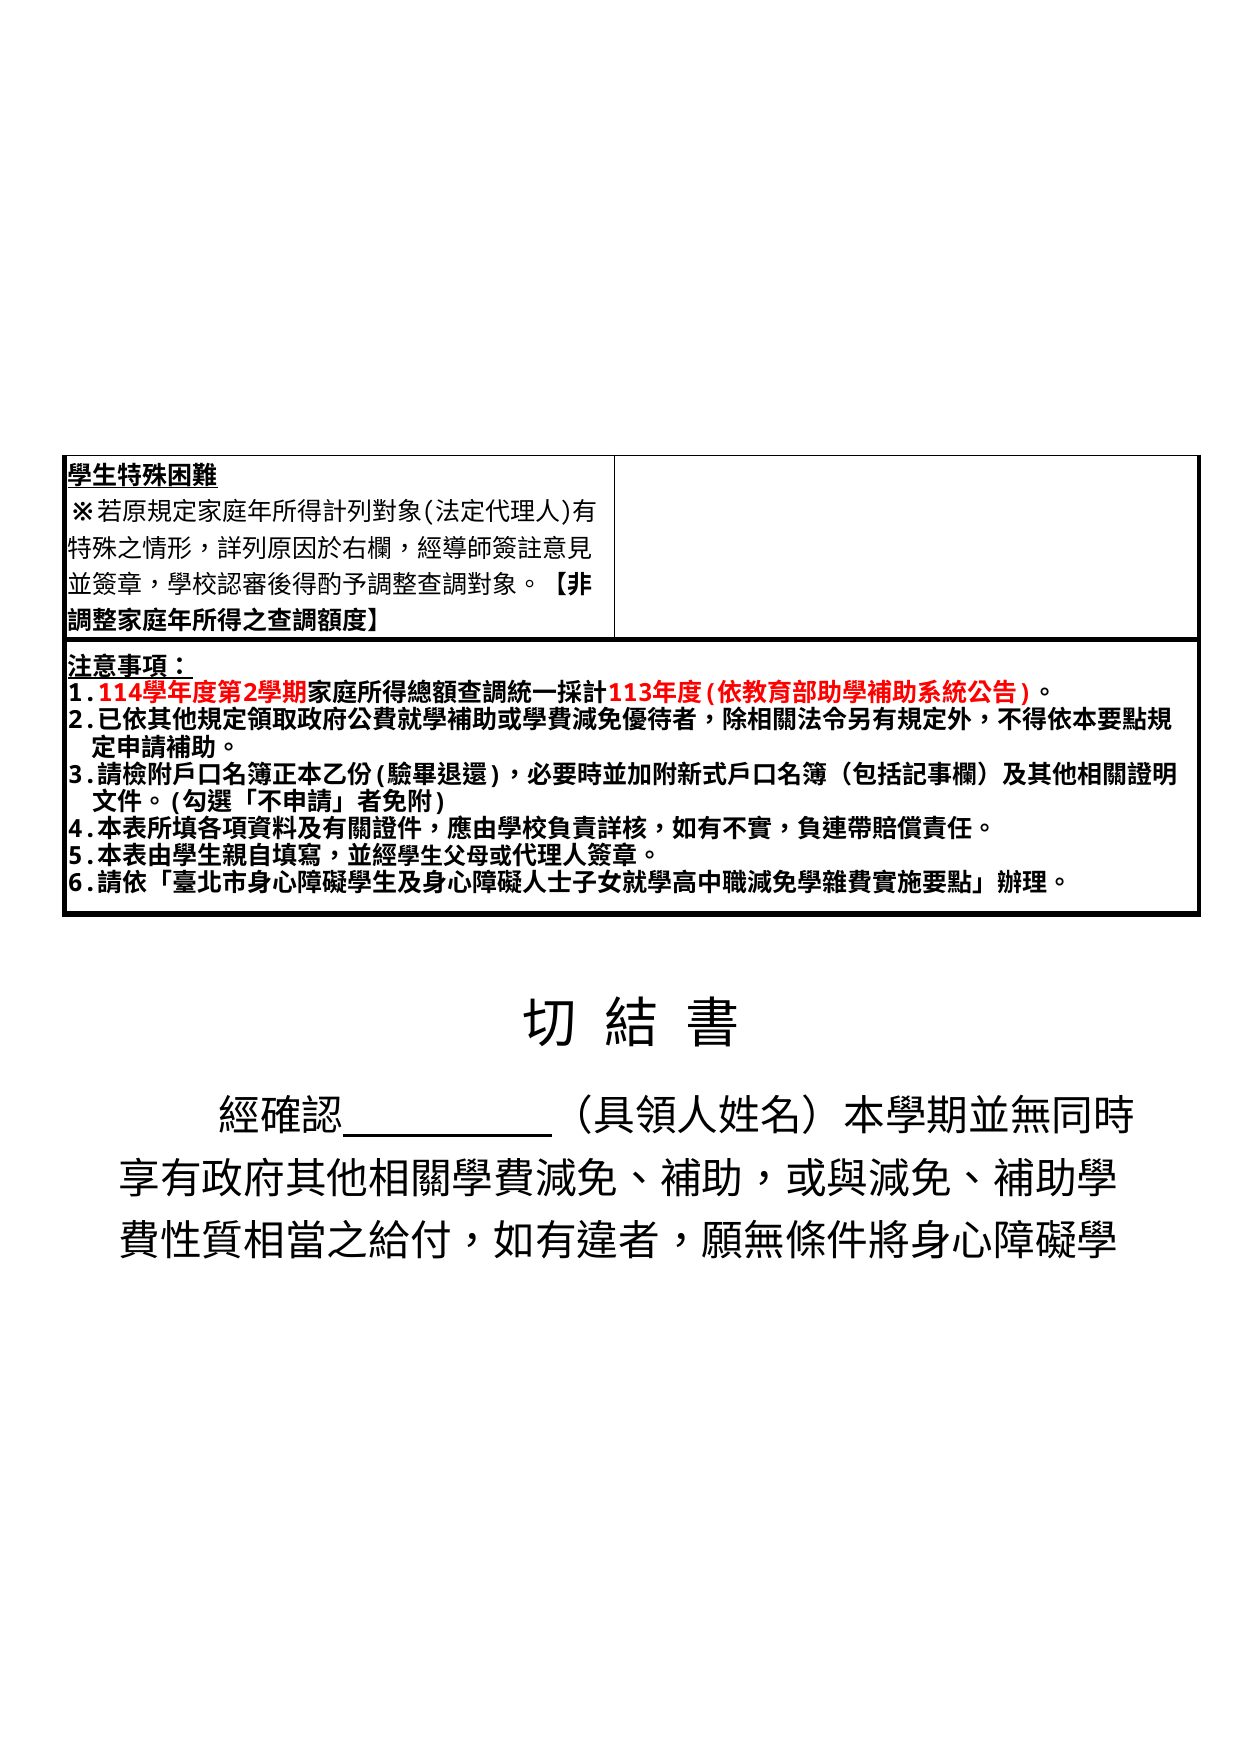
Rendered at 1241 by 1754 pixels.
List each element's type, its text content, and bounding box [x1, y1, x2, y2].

text 經確認 （具領人姓名）本學期並無同時享有政府其他相關學費減免、補助，或與減免、補助學費性質相當之給付，如有違者，願無條件將身心障礙學生及身心障礙人士子女就學高中職減免學雜費補助款項，繳回臺北市政府教育局，絕無異議，特此聲明。 [118, 1071, 1144, 1258]
table_cell 注意事項： 1.114學年度第2學期家庭所得總額查調統一採計113年度(依教育部助學補助系統公告)。 2.已依其他規定領取政府公費就學補助或學費減免優待者，除相關法令另有規定外，不得依本要點規定申請補助。 3.請檢附戶口名簿正本乙份(驗畢退還)，必要時並加附新式戶口名簿（包括記事欄）及其他相關證明文件。(勾選「不申請」者免附) 4.本表所填各項資料及有關證件，應由學校負責詳核，如有不實，負連帶賠償責任。 5.本表由學生親自填寫，並經學生父母或代理人簽章。 6.請依「臺北市身心障礙學生及身心障礙人士子女就學高中職減免學雜費實施要點」辦理。 [67, 642, 1197, 911]
text 切 結 書 [118, 946, 1144, 1071]
table_cell 學生特殊困難 ※若原規定家庭年所得計列對象(法定代理人)有特殊之情形，詳列原因於右欄，經導師簽註意見並簽章，學校認審後得酌予調整查調對象。【非調整家庭年所得之查調額度】 [67, 456, 614, 637]
table_cell [615, 456, 1197, 637]
